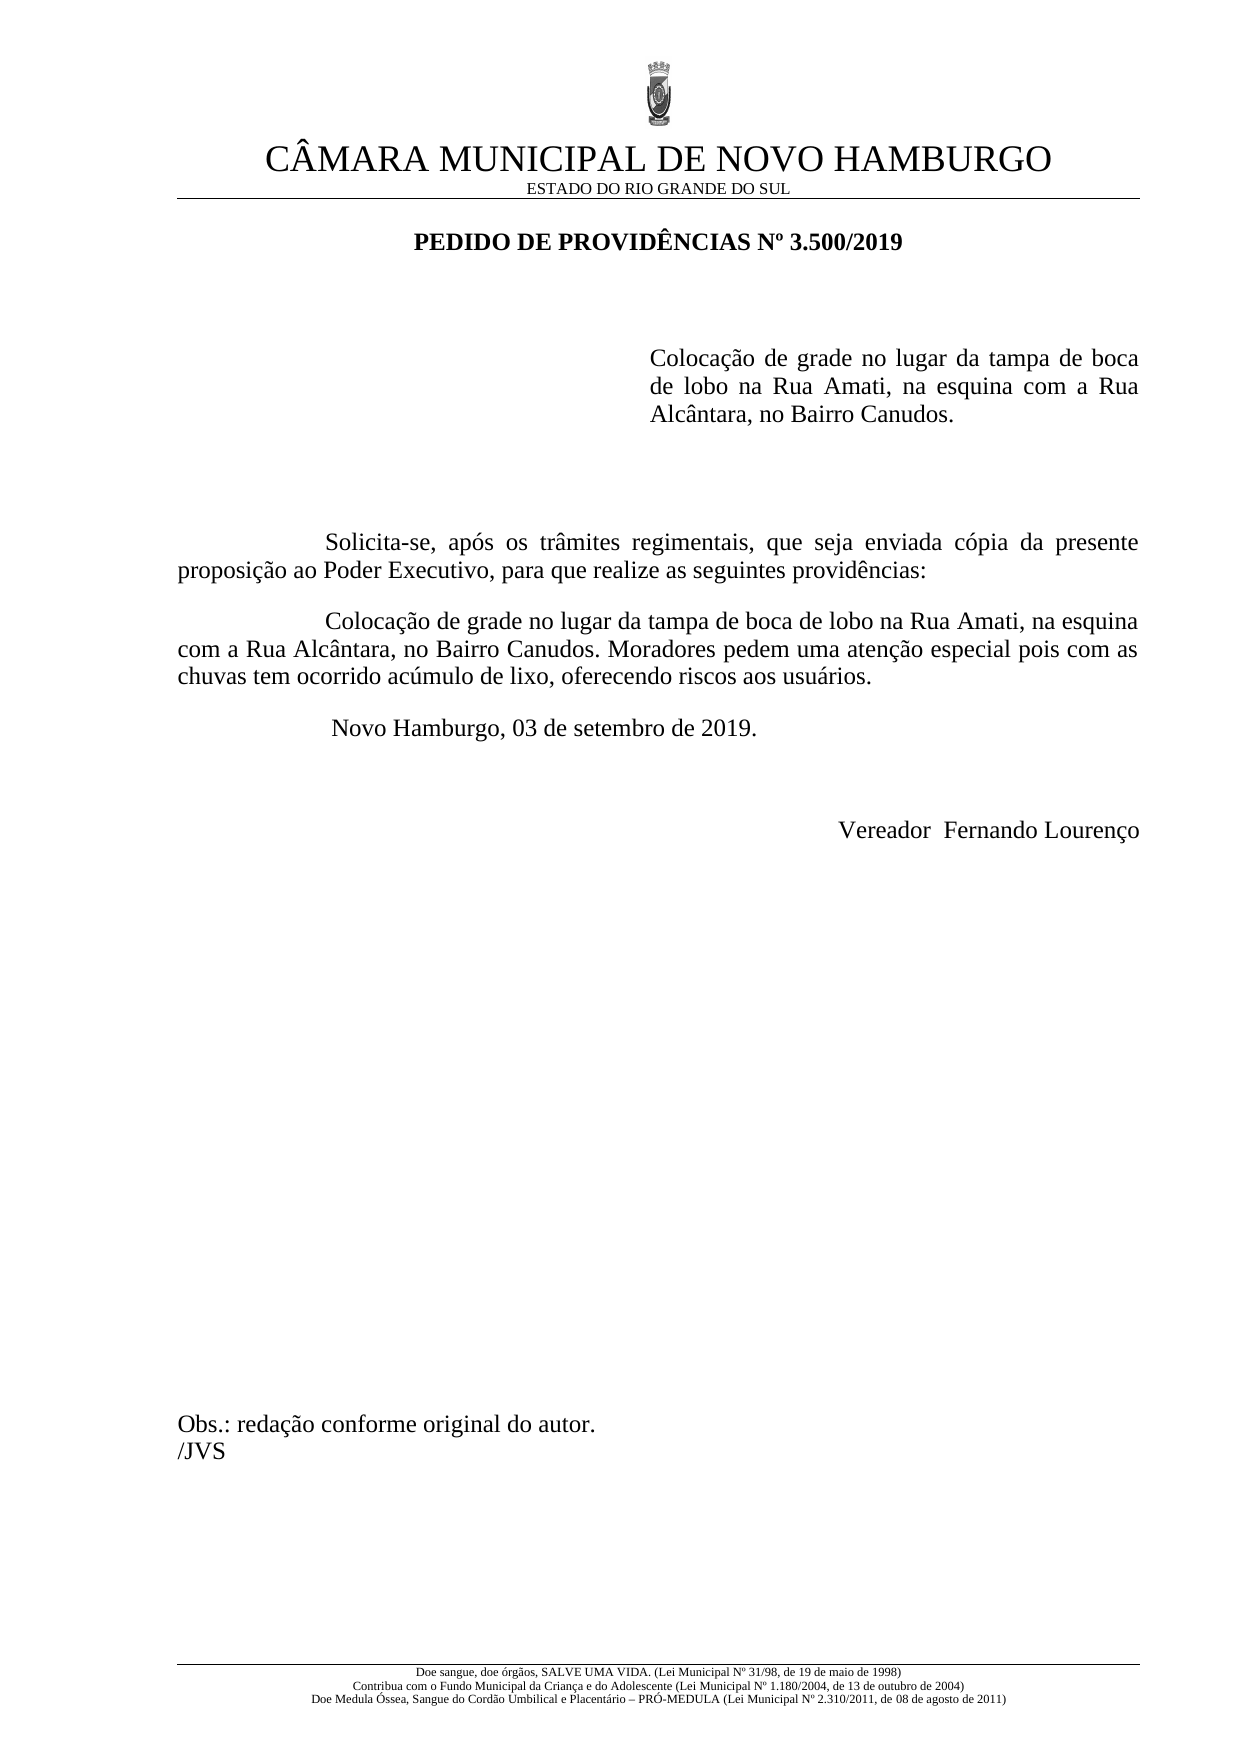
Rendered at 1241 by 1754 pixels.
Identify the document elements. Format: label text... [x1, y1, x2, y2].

text Colocação de grade no lugar da tampa de boca de lobo na Rua Amati, na esquina com a Rua Alcântara, no Bairro Canudos. Moradores pedem uma atenção especial pois com as chuvas tem ocorrido acúmulo de lixo, oferecendo riscos aos usuários. [177, 607, 1140, 690]
text Novo Hamburgo, 03 de setembro de 2019. [177, 714, 1140, 741]
text PEDIDO DE PROVIDÊNCIAS Nº 3.500/2019 [177, 228, 1140, 256]
text Solicita-se, após os trâmites regimentais, que seja enviada cópia da presente proposição ao Poder Executivo, para que realize as seguintes providências: [177, 528, 1140, 583]
text Obs.: redação conforme original do autor. [177, 1410, 1140, 1437]
text /JVS [177, 1437, 1140, 1465]
text Vereador Fernando Lourenço [177, 816, 1140, 844]
text Colocação de grade no lugar da tampa de boca de lobo na Rua Amati, na esquina com a Rua Alcântara, no Bairro Canudos. [649, 344, 1140, 428]
